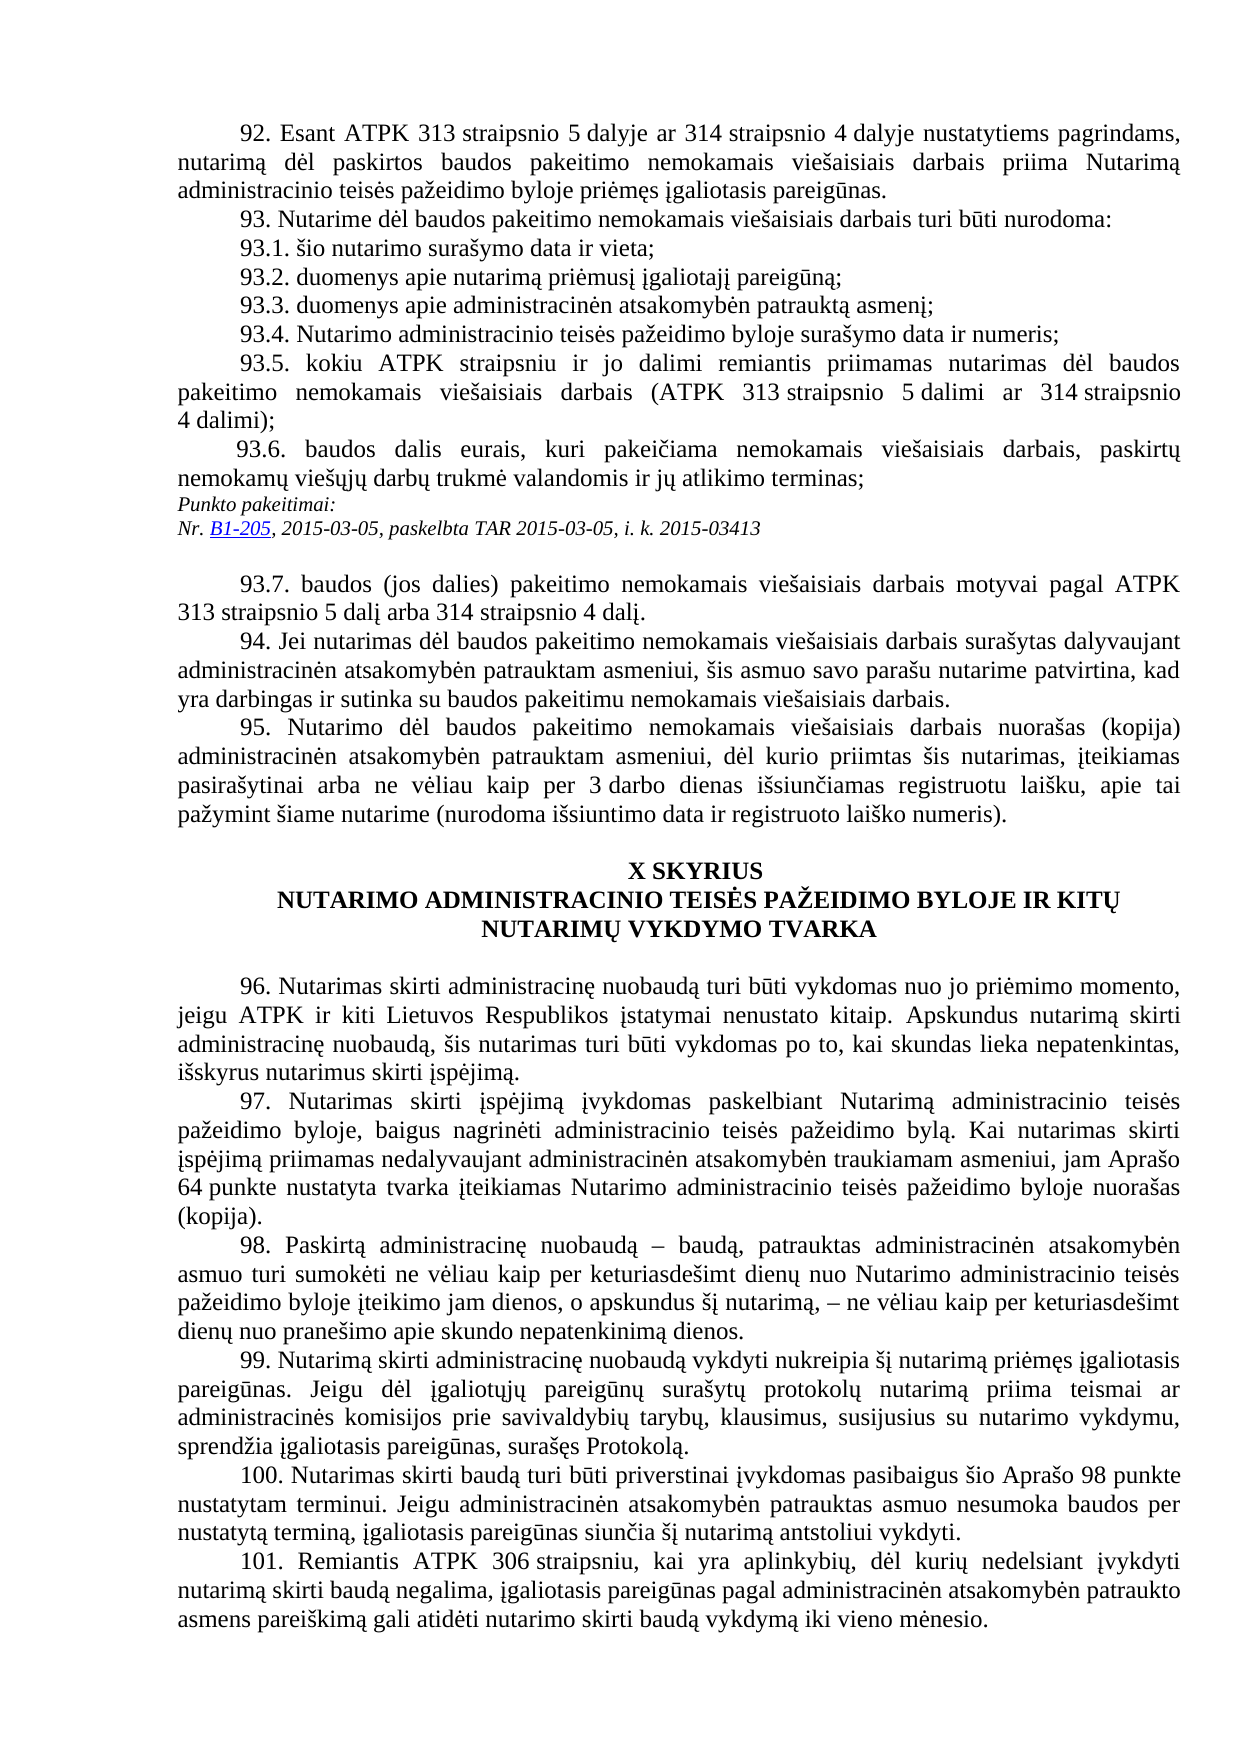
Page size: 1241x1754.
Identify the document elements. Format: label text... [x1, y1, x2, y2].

text 101. Remiantis ATPK 306 straipsniu, kai yra aplinkybių, dėl kurių nedelsiant įvykdyti nutarimą skirti baudą negalima, įgaliotasis pareigūnas pagal administracinėn atsakomybėn patraukto asmens pareiškimą gali atidėti nutarimo skirti baudą vykdymą iki vieno mėnesio. [177, 1546, 1181, 1632]
text 93.2. duomenys apie nutarimą priėmusį įgaliotajį pareigūną; [177, 262, 1181, 291]
text 93.3. duomenys apie administracinėn atsakomybėn patrauktą asmenį; [177, 291, 1181, 319]
text Punkto pakeitimai: [177, 492, 1181, 516]
text 93. Nutarime dėl baudos pakeitimo nemokamais viešaisiais darbais turi būti nurodoma: [177, 204, 1181, 233]
text X SKYRIUS [177, 856, 1181, 885]
text 93.7. baudos (jos dalies) pakeitimo nemokamais viešaisiais darbais motyvai pagal ATPK 313 straipsnio 5 dalį arba 314 straipsnio 4 dalį. [177, 569, 1181, 626]
text 94. Jei nutarimas dėl baudos pakeitimo nemokamais viešaisiais darbais surašytas dalyvaujant administracinėn atsakomybėn patrauktam asmeniui, šis asmuo savo parašu nutarime patvirtina, kad yra darbingas ir sutinka su baudos pakeitimu nemokamais viešaisiais darbais. [177, 626, 1181, 712]
text 97. Nutarimas skirti įspėjimą įvykdomas paskelbiant Nutarimą administracinio teisės pažeidimo byloje, baigus nagrinėti administracinio teisės pažeidimo bylą. Kai nutarimas skirti įspėjimą priimamas nedalyvaujant administracinėn atsakomybėn traukiamam asmeniui, jam Aprašo 64 punkte nustatyta tvarka įteikiamas Nutarimo administracinio teisės pažeidimo byloje nuorašas (kopija). [177, 1086, 1181, 1230]
text 93.5. kokiu ATPK straipsniu ir jo dalimi remiantis priimamas nutarimas dėl baudos pakeitimo nemokamais viešaisiais darbais (ATPK 313 straipsnio 5 dalimi ar 314 straipsnio 4 dalimi); [177, 348, 1181, 434]
text Nr. B1-205, 2015-03-05, paskelbta TAR 2015-03-05, i. k. 2015-03413 [177, 516, 1181, 540]
text 93.4. Nutarimo administracinio teisės pažeidimo byloje surašymo data ir numeris; [177, 319, 1181, 348]
text 99. Nutarimą skirti administracinę nuobaudą vykdyti nukreipia šį nutarimą priėmęs įgaliotasis pareigūnas. Jeigu dėl įgaliotųjų pareigūnų surašytų protokolų nutarimą priima teismai ar administracinės komisijos prie savivaldybių tarybų, klausimus, susijusius su nutarimo vykdymu, sprendžia įgaliotasis pareigūnas, surašęs Protokolą. [177, 1345, 1181, 1460]
text 100. Nutarimas skirti baudą turi būti priverstinai įvykdomas pasibaigus šio Aprašo 98 punkte nustatytam terminui. Jeigu administracinėn atsakomybėn patrauktas asmuo nesumoka baudos per nustatytą terminą, įgaliotasis pareigūnas siunčia šį nutarimą antstoliui vykdyti. [177, 1460, 1181, 1546]
text NUTARIMO ADMINISTRACINIO TEISĖS PAŽEIDIMO BYLOJE IR KITŲ NUTARIMŲ VYKDYMO TVARKA [177, 885, 1181, 942]
text 92. Esant ATPK 313 straipsnio 5 dalyje ar 314 straipsnio 4 dalyje nustatytiems pagrindams, nutarimą dėl paskirtos baudos pakeitimo nemokamais viešaisiais darbais priima Nutarimą administracinio teisės pažeidimo byloje priėmęs įgaliotasis pareigūnas. [177, 118, 1181, 204]
text 96. Nutarimas skirti administracinę nuobaudą turi būti vykdomas nuo jo priėmimo momento, jeigu ATPK ir kiti Lietuvos Respublikos įstatymai nenustato kitaip. Apskundus nutarimą skirti administracinę nuobaudą, šis nutarimas turi būti vykdomas po to, kai skundas lieka nepatenkintas, išskyrus nutarimus skirti įspėjimą. [177, 971, 1181, 1086]
text 95. Nutarimo dėl baudos pakeitimo nemokamais viešaisiais darbais nuorašas (kopija) administracinėn atsakomybėn patrauktam asmeniui, dėl kurio priimtas šis nutarimas, įteikiamas pasirašytinai arba ne vėliau kaip per 3 darbo dienas išsiunčiamas registruotu laišku, apie tai pažymint šiame nutarime (nurodoma išsiuntimo data ir registruoto laiško numeris). [177, 712, 1181, 827]
text 93.1. šio nutarimo surašymo data ir vieta; [177, 233, 1181, 262]
text 98. Paskirtą administracinę nuobaudą – baudą, patrauktas administracinėn atsakomybėn asmuo turi sumokėti ne vėliau kaip per keturiasdešimt dienų nuo Nutarimo administracinio teisės pažeidimo byloje įteikimo jam dienos, o apskundus šį nutarimą, – ne vėliau kaip per keturiasdešimt dienų nuo pranešimo apie skundo nepatenkinimą dienos. [177, 1230, 1181, 1345]
text 93.6. baudos dalis eurais, kuri pakeičiama nemokamais viešaisiais darbais, paskirtų nemokamų viešųjų darbų trukmė valandomis ir jų atlikimo terminas; [177, 434, 1181, 492]
